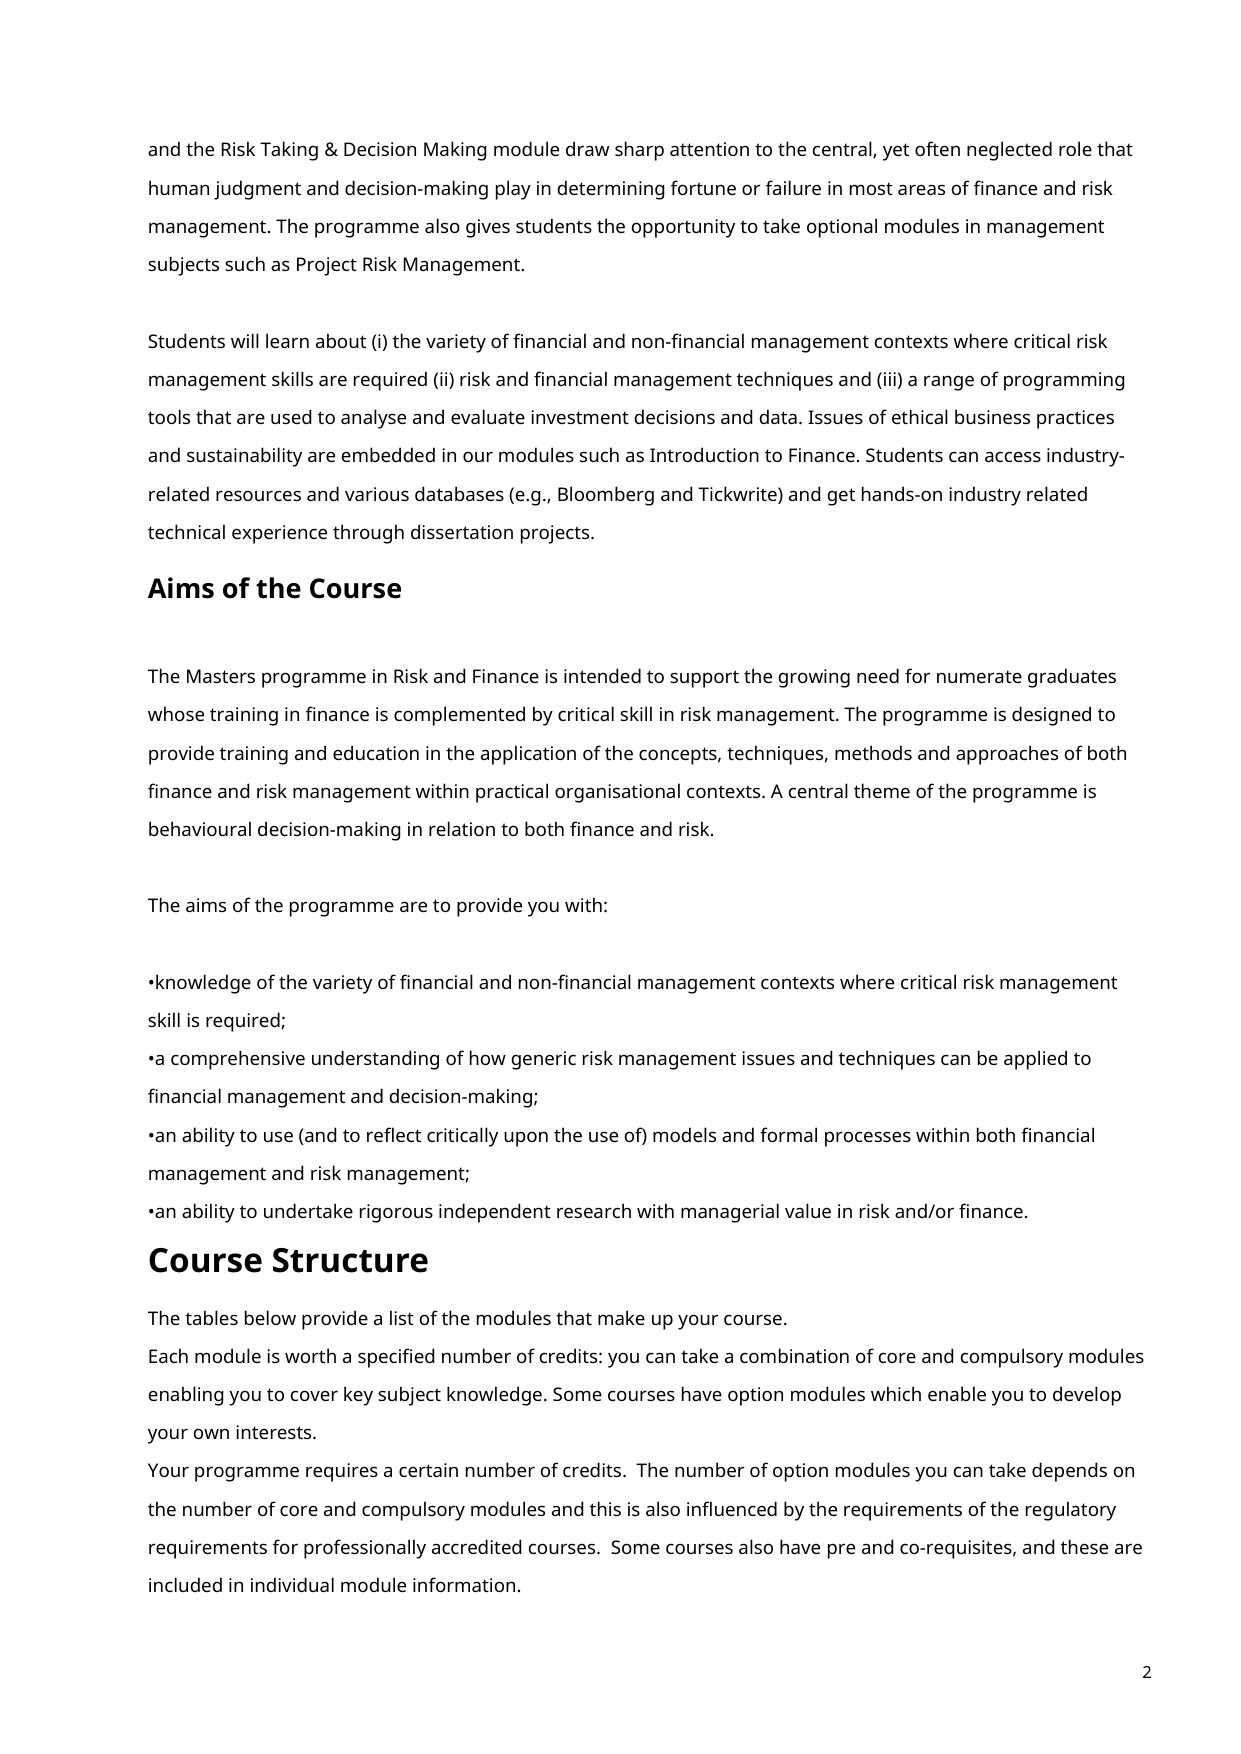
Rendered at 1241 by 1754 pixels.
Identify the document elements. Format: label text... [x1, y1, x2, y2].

text and the Risk Taking & Decision Making module draw sharp attention to the central, yet often neglected role that human judgment and decision-making play in determining fortune or failure in most areas of finance and risk management. The programme also gives students the opportunity to take optional modules in management subjects such as Project Risk Management. Students will learn about (i) the variety of financial and non-financial management contexts where critical risk management skills are required (ii) risk and financial management techniques and (iii) a range of programming tools that are used to analyse and evaluate investment decisions and data. Issues of ethical business practices and sustainability are embedded in our modules such as Introduction to Finance. Students can access industry-related resources and various databases (e.g., Bloomberg and Tickwrite) and get hands-on industry related technical experience through dissertation projects. [148, 137, 1152, 544]
subtitle Course Structure [148, 1237, 1152, 1282]
subtitle Aims of the Course [148, 570, 1152, 607]
text The tables below provide a list of the modules that make up your course. [148, 1305, 1152, 1330]
text Your programme requires a certain number of credits. The number of option modules you can take depends on the number of core and compulsory modules and this is also influenced by the requirements of the regulatory requirements for professionally accredited courses. Some courses also have pre and co-requisites, and these are included in individual module information. [148, 1458, 1152, 1598]
text Each module is worth a specified number of credits: you can take a combination of core and compulsory modules enabling you to cover key subject knowledge. Some courses have option modules which enable you to develop your own interests. [148, 1343, 1152, 1445]
text The Masters programme in Risk and Finance is intended to support the growing need for numerate graduates whose training in finance is complemented by critical skill in risk management. The programme is designed to provide training and education in the application of the concepts, techniques, methods and approaches of both finance and risk management within practical organisational contexts. A central theme of the programme is behavioural decision-making in relation to both finance and risk. The aims of the programme are to provide you with: •knowledge of the variety of financial and non-financial management contexts where critical risk management skill is required; •a comprehensive understanding of how generic risk management issues and techniques can be applied to financial management and decision-making; •an ability to use (and to reflect critically upon the use of) models and formal processes within both financial management and risk management; •an ability to undertake rigorous independent research with managerial value in risk and/or finance. [148, 663, 1152, 1224]
